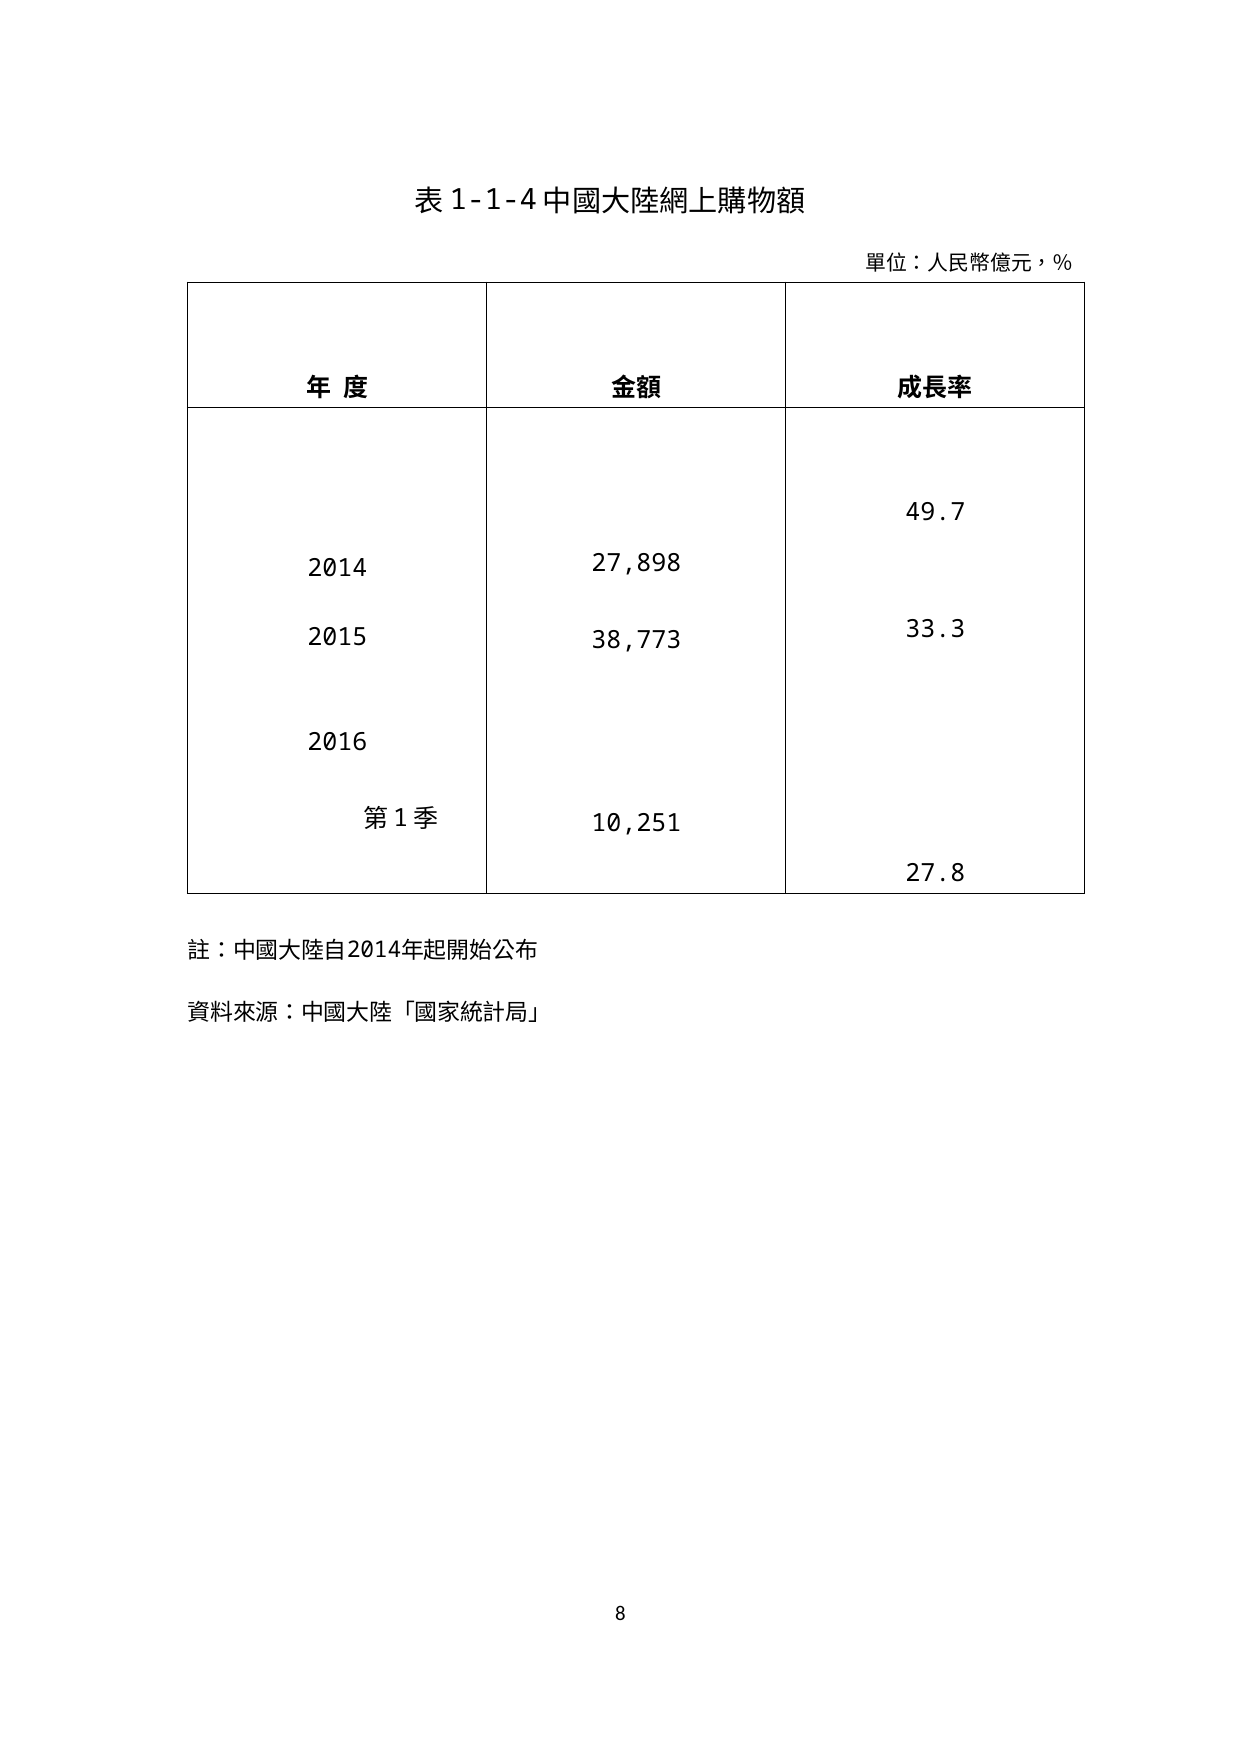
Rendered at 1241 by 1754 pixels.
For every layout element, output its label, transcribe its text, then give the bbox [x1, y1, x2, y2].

text 單位：人民幣億元，％ [187, 219, 1073, 282]
table_cell 2014 2015 2016 第1季 [188, 408, 486, 893]
text 註：中國大陸自2014年起開始公布 [187, 907, 1053, 969]
table_header 金額 [487, 283, 785, 407]
table_header 成長率 [786, 283, 1084, 407]
text 資料來源：中國大陸「國家統計局」 [187, 969, 1053, 1032]
table_cell 27,898 38,773 10,251 [487, 408, 785, 893]
table_header 年 度 [188, 283, 486, 407]
text 表1-1-4中國大陸網上購物額 [187, 157, 1032, 219]
table_cell 49.7 33.3 27.8 [786, 408, 1084, 893]
